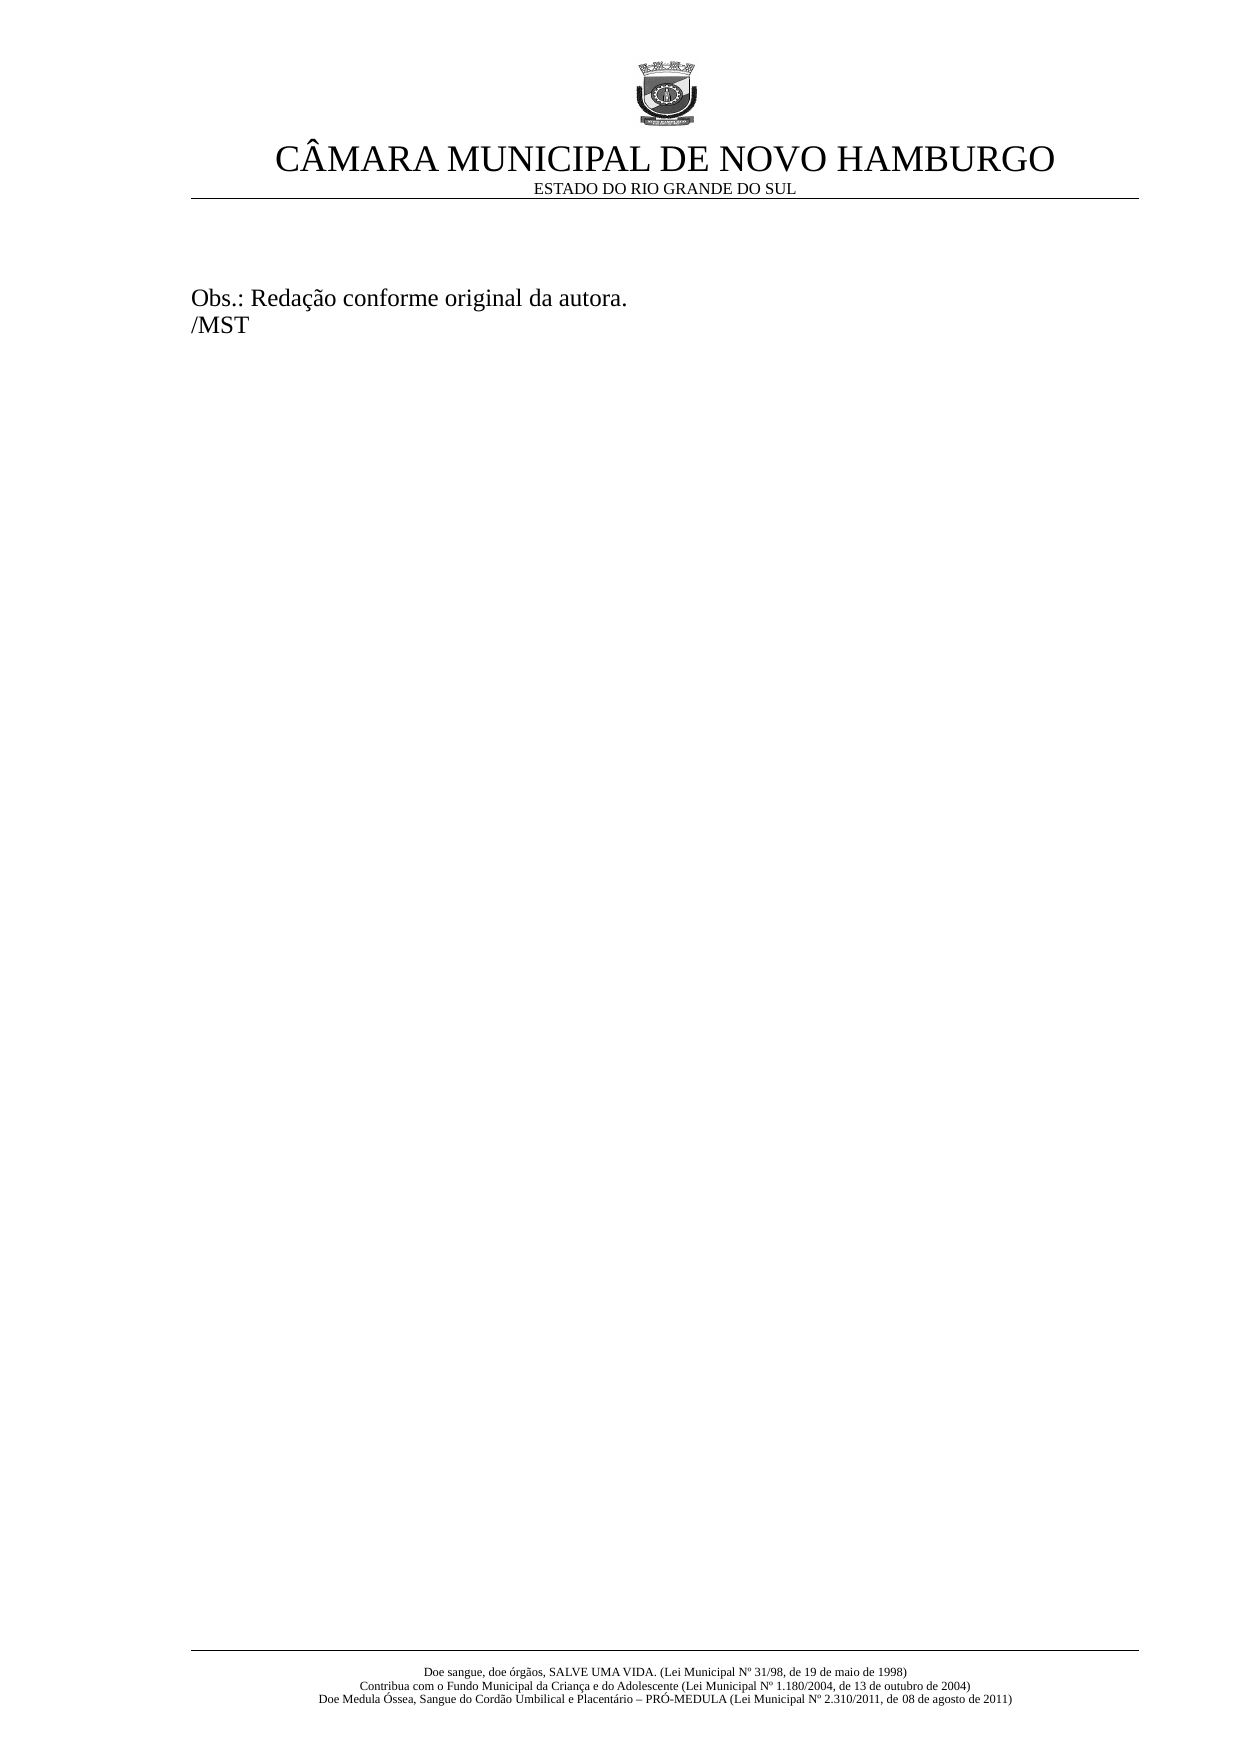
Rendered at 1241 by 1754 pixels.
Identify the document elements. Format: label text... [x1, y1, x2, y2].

text /MST [191, 311, 1139, 339]
text Obs.: Redação conforme original da autora. [191, 284, 1139, 311]
